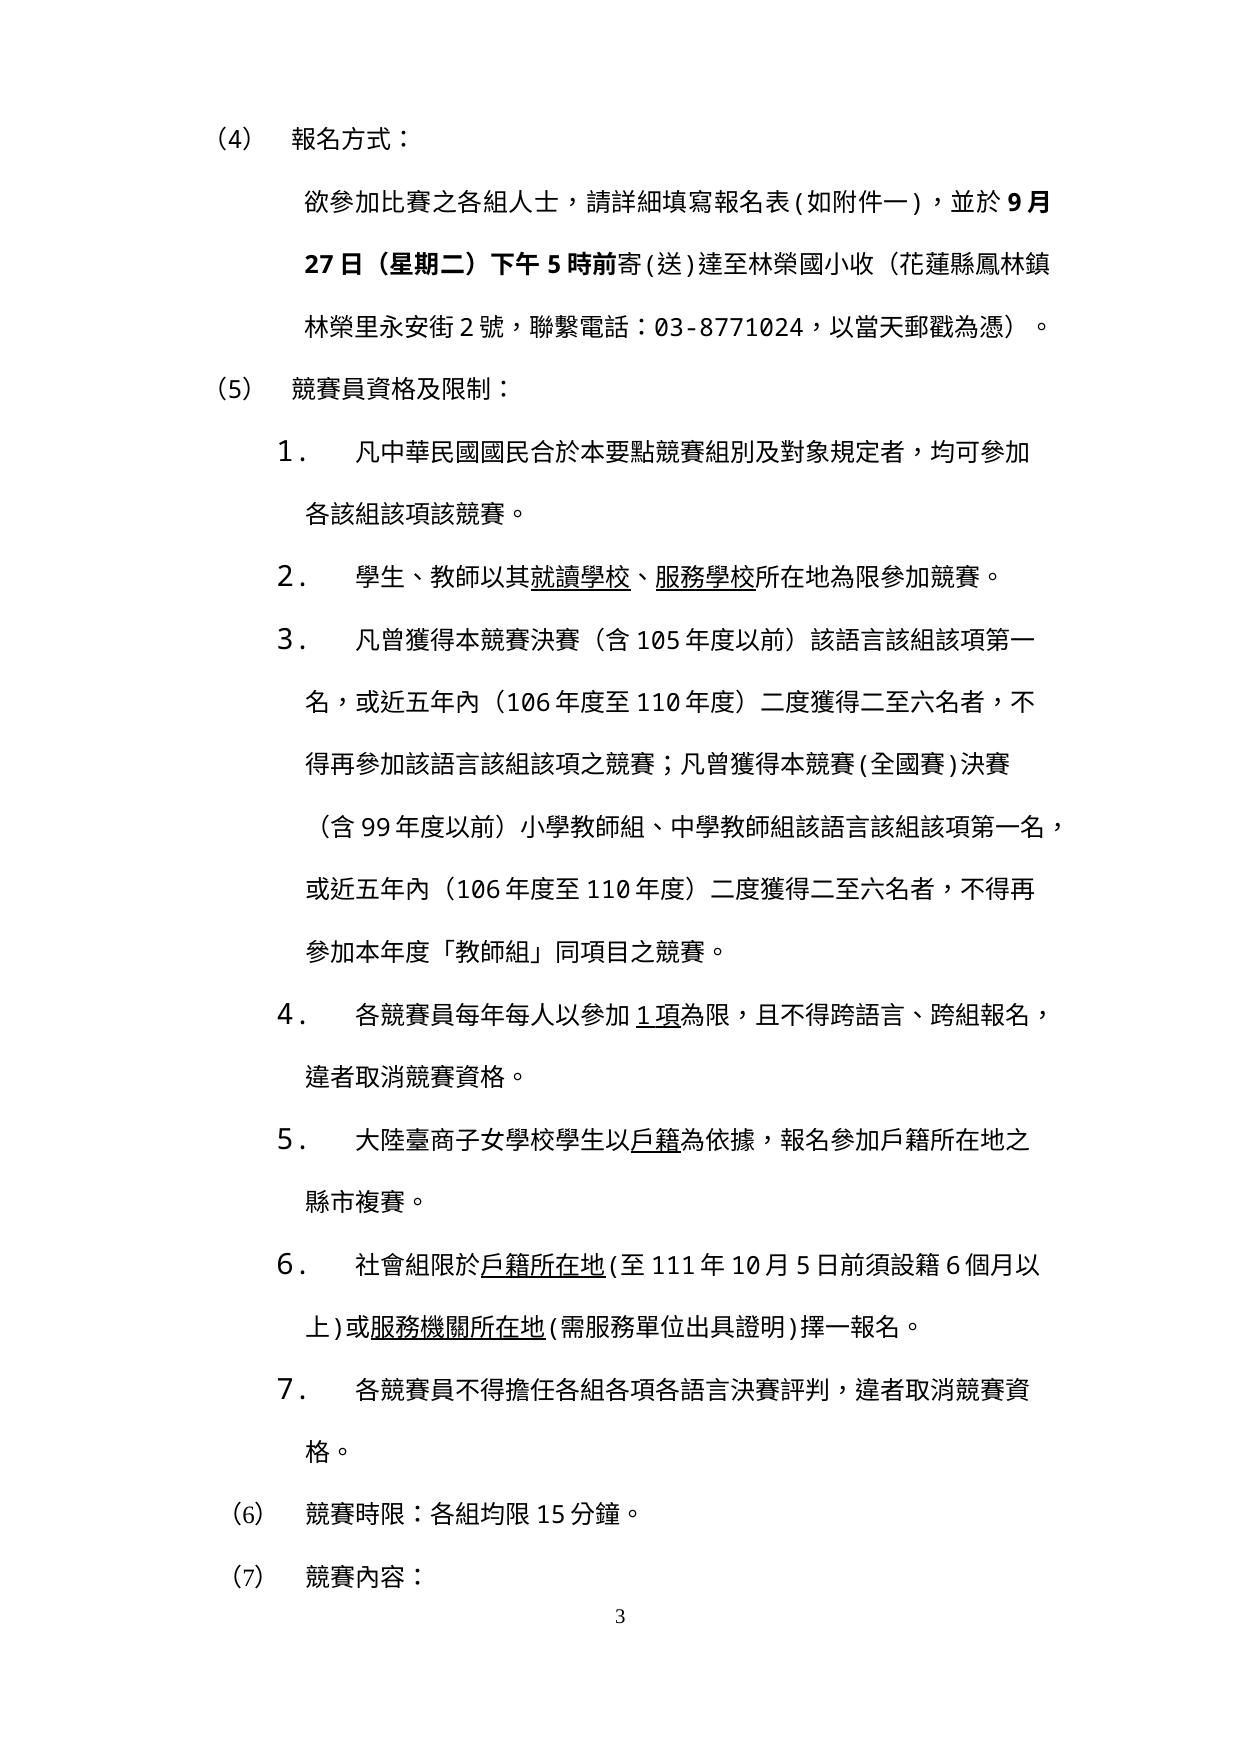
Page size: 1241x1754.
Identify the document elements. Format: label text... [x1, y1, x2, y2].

list 競賽內容： [217, 1534, 1053, 1596]
list 凡曾獲得本競賽決賽（含105年度以前）該語言該組該項第一名，或近五年內（106年度至110年度）二度獲得二至六名者，不得再參加該語言該組該項之競賽；凡曾獲得本競賽(全國賽)決賽（含99年度以前）小學教師組、中學教師組該語言該組該項第一名，或近五年內（106年度至110年度）二度獲得二至六名者，不得再參加本年度「教師組」同項目之競賽。 [276, 596, 1053, 971]
list 各競賽員不得擔任各組各項各語言決賽評判，違者取消競賽資格。 [276, 1346, 1053, 1471]
list 競賽時限：各組均限15分鐘。 [217, 1471, 1053, 1534]
list 報名方式： [202, 96, 1053, 159]
list 大陸臺商子女學校學生以戶籍為依據，報名參加戶籍所在地之縣市複賽。 [276, 1096, 1053, 1221]
list 學生、教師以其就讀學校、服務學校所在地為限參加競賽。 [276, 534, 1053, 596]
list 各競賽員每年每人以參加1項為限，且不得跨語言、跨組報名，違者取消競賽資格。 [276, 971, 1053, 1096]
list 凡中華民國國民合於本要點競賽組別及對象規定者，均可參加各該組該項該競賽。 [276, 409, 1053, 534]
list 競賽員資格及限制： [202, 346, 1053, 409]
list 社會組限於戶籍所在地(至111年10月5日前須設籍6個月以上)或服務機關所在地(需服務單位出具證明)擇一報名。 [276, 1221, 1053, 1346]
text 欲參加比賽之各組人士，請詳細填寫報名表(如附件一)，並於9月27日（星期二）下午5時前寄(送)達至林榮國小收（花蓮縣鳳林鎮林榮里永安街2號，聯繫電話：03-8771024，以當天郵戳為憑）。 [304, 159, 1053, 346]
